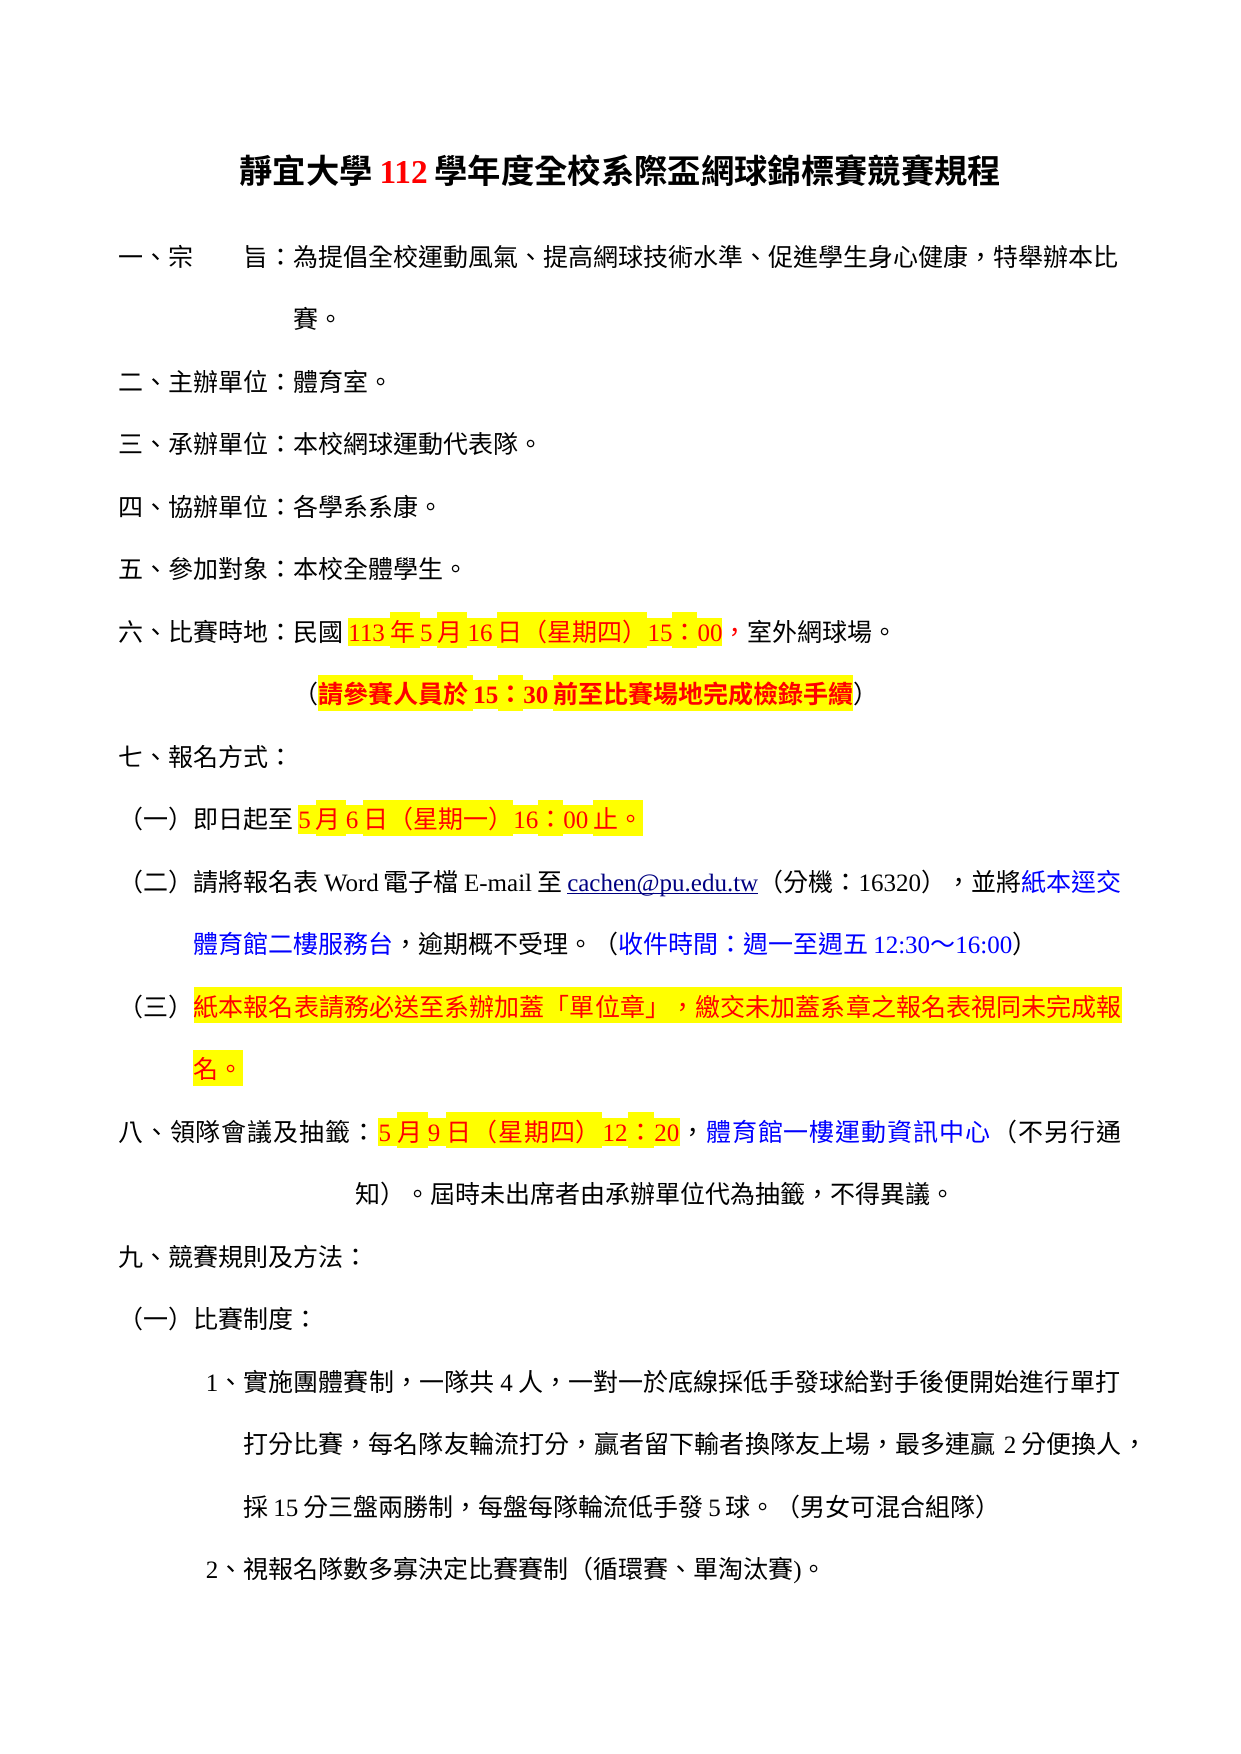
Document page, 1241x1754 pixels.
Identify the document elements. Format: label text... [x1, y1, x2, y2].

text 四、協辦單位：各學系系康。 [118, 463, 1122, 526]
text 七、報名方式： [118, 713, 1122, 776]
text （一）比賽制度： [118, 1276, 1122, 1338]
text 一、宗 旨：為提倡全校運動風氣、提高網球技術水準、促進學生身心健康，特舉辦本比賽。 [118, 213, 1122, 338]
text 九、競賽規則及方法： [118, 1213, 1122, 1276]
text 五、參加對象：本校全體學生。 [118, 526, 1122, 588]
text 三、承辦單位：本校網球運動代表隊。 [118, 401, 1122, 463]
text 2、視報名隊數多寡決定比賽賽制（循環賽、單淘汰賽)。 [206, 1526, 1122, 1588]
text （三）紙本報名表請務必送至系辦加蓋「單位章」，繳交未加蓋系章之報名表視同未完成報名。 [118, 963, 1122, 1088]
text （二）請將報名表Word電子檔E-mail至cachen@pu.edu.tw（分機：16320），並將紙本逕交體育館二樓服務台，逾期概不受理。（收件時間：週一至週五12:30～16:00） [118, 838, 1122, 963]
text 靜宜大學112學年度全校系際盃網球錦標賽競賽規程 [118, 127, 1122, 189]
text （一）即日起至5月6日（星期一）16：00止。 [118, 776, 1122, 838]
text 1、實施團體賽制，一隊共4人，一對一於底線採低手發球給對手後便開始進行單打打分比賽，每名隊友輪流打分，贏者留下輸者換隊友上場，最多連贏2分便換人，採15分三盤兩勝制，每盤每隊輪流低手發5球。（男女可混合組隊） [206, 1338, 1122, 1526]
text （請參賽人員於15：30前至比賽場地完成檢錄手續） [293, 651, 1122, 713]
text 二、主辦單位：體育室。 [118, 338, 1122, 401]
text 八、領隊會議及抽籤：5月9日（星期四）12：20，體育館一樓運動資訊中心（不另行通知）。屆時未出席者由承辦單位代為抽籤，不得異議。 [118, 1088, 1122, 1213]
text 六、比賽時地：民國113年5月16日（星期四）15：00，室外網球場。 [118, 588, 1122, 651]
